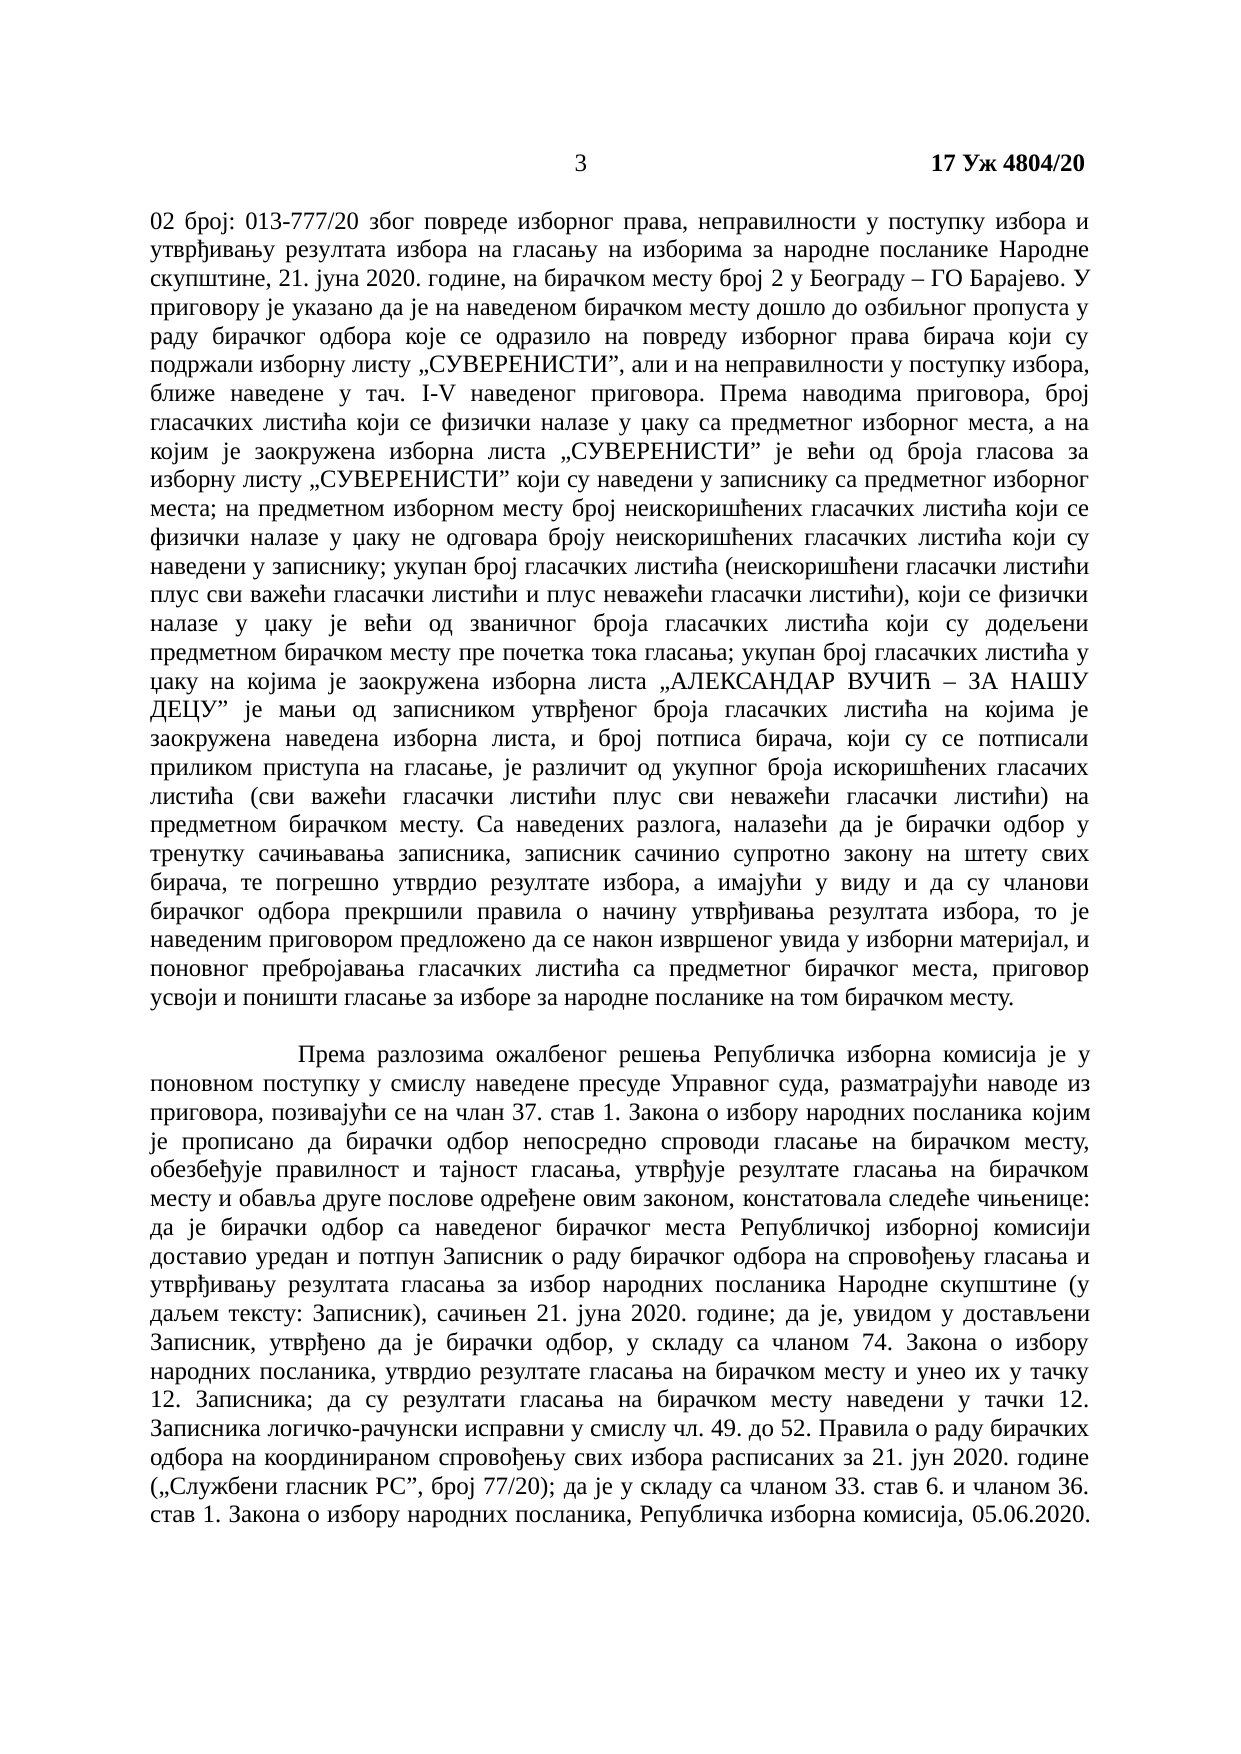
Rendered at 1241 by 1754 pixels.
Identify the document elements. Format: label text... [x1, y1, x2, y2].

text 02 број: 013-777/20 због повреде изборног права, неправилности у поступку избора и утврђивању резултата избора на гласању на изборима за народне посланике Народне скупштине, 21. јуна 2020. године, на бирачком месту број 2 у Београду – ГО Барајево. У приговору је указано да је на наведеном бирачком месту дошло до озбиљног пропуста у раду бирачког одбора које се одразило на повреду изборног права бирача који су подржали изборну листу „СУВЕРЕНИСТИ”, али и на неправилности у поступку избора, ближе наведене у тач. I-V наведеног приговора. Према наводима приговора, број гласачких листића који се физички налазе у џаку са предметног изборног места, а на којим је заокружена изборна листа „СУВЕРЕНИСТИ” је већи од броја гласова за изборну листу „СУВЕРЕНИСТИ” који су наведени у записнику са предметног изборног места; на предметном изборном месту број неискоришћених гласачких листића који се физички налазе у џаку не одговара броју неискоришћених гласачких листића који су наведени у записнику; укупан број гласачких листића (неискоришћени гласачки листићи плус сви важећи гласачки листићи и плус неважећи гласачки листићи), који се физички налазе у џаку је већи од званичног броја гласачких листића који су додељени предметном бирачком месту пре почетка тока гласања; укупан број гласачких листића у џаку на којима је заокружена изборна листа „АЛЕКСАНДАР ВУЧИЋ – ЗА НАШУ ДЕЦУ” је мањи од записником утврђеног броја гласачких листића на којима је заокружена наведена изборна листа, и број потписа бирача, који су се потписали приликом приступа на гласање, је различит од укупног броја искоришћених гласачих листића (сви важећи гласачки листићи плус сви неважећи гласачки листићи) на предметном бирачком месту. Са наведених разлога, налазећи да је бирачки одбор у тренутку сачињавања записника, записник сачинио супротно закону на штету свих бирача, те погрешно утврдио резултате избора, а имајући у виду и да су чланови бирачког одбора прекршили правила о начину утврђивања резултата избора, то је наведеним приговором предложено да се након извршеног увида у изборни материјал, и поновног пребројавања гласачких листића са предметног бирачког места, приговор усвоји и поништи гласање за изборе за народне посланике на том бирачком месту. [150, 206, 1091, 1011]
text Према разлозима ожалбеног решења Републичка изборна комисија је у поновном поступку у смислу наведене пресуде Управног суда, разматрајући наводе из приговора, позивајући се на члан 37. став 1. Закона о избору народних посланика којим је прописано да бирачки одбор непосредно спроводи гласање на бирачком месту, обезбеђује правилност и тајност гласања, утврђује резултате гласања на бирачком месту и обавља друге послове одређене овим законом, констатовала следеће чињенице: да је бирачки одбор са наведеног бирачког места Републичкој изборној комисији доставио уредан и потпун Записник о раду бирачког одбора на спровођењу гласања и утврђивању резултата гласања за избор народних посланика Народне скупштине (у даљем тексту: Записник), сачињен 21. јуна 2020. године; да је, увидом у достављени Записник, утврђено да је бирачки одбор, у складу са чланом 74. Закона о избору народних посланика, утврдио резултате гласања на бирачком месту и унео их у тачку 12. Записника; да су резултати гласања на бирачком месту наведени у тачки 12. Записника логичко-рачунски исправни у смислу чл. 49. до 52. Правила о раду бирачких одбора на координираном спровођењу свих избора расписаних за 21. јун 2020. године („Службени гласник РС”, број 77/20); да је у складу са чланом 33. став 6. и чланом 36. став 1. Закона о избору народних посланика, Републичка изборна комисија, 05.06.2020. [150, 1039, 1091, 1528]
